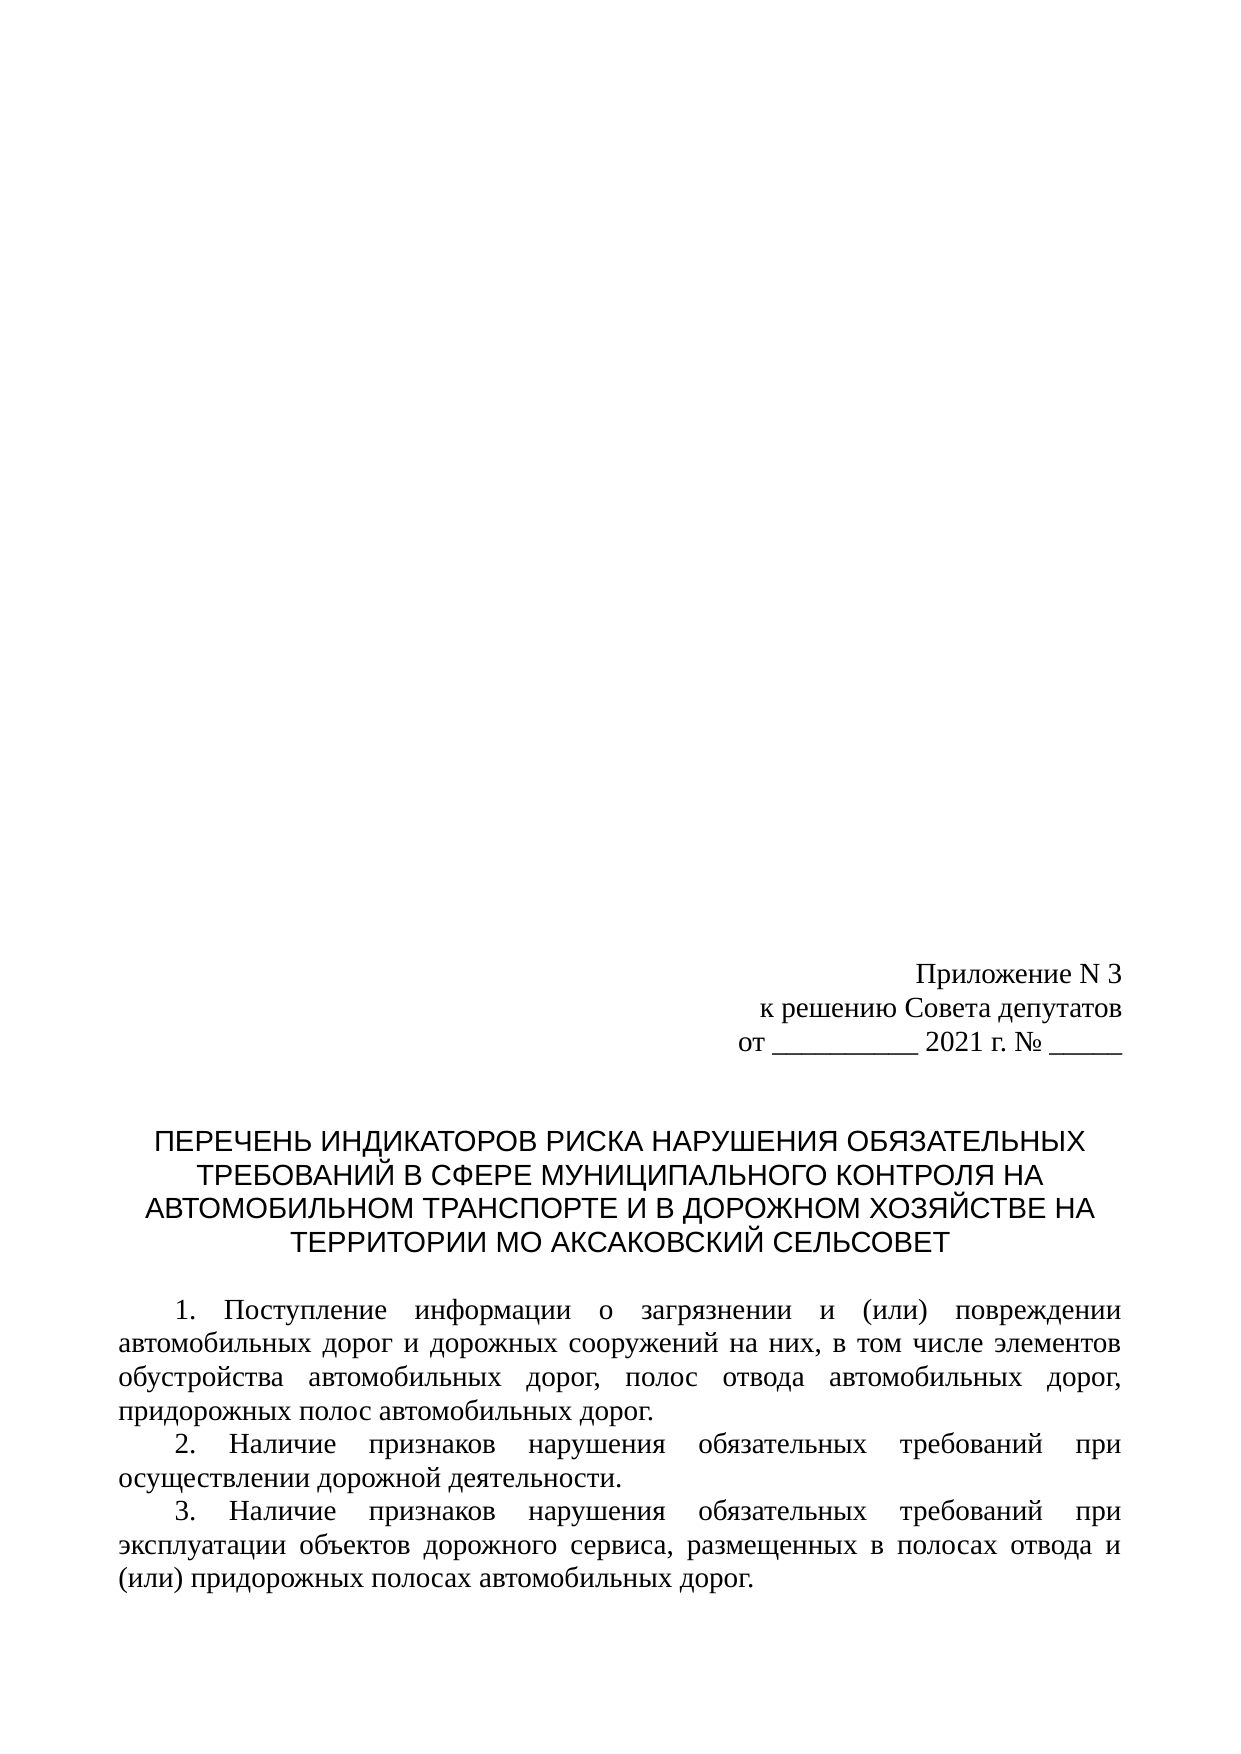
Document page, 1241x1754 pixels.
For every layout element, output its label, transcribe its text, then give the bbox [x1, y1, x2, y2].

text ПЕРЕЧЕНЬ ИНДИКАТОРОВ РИСКА НАРУШЕНИЯ ОБЯЗАТЕЛЬНЫХ ТРЕБОВАНИЙ В СФЕРЕ МУНИЦИПАЛЬНОГО КОНТРОЛЯ НА АВТОМОБИЛЬНОМ ТРАНСПОРТЕ И В ДОРОЖНОМ ХОЗЯЙСТВЕ НА ТЕРРИТОРИИ МО АКСАКОВСКИЙ СЕЛЬСОВЕТ [118, 1124, 1122, 1258]
text 2. Наличие признаков нарушения обязательных требований при осуществлении дорожной деятельности. [118, 1426, 1122, 1493]
text 1. Поступление информации о загрязнении и (или) повреждении автомобильных дорог и дорожных сооружений на них, в том числе элементов обустройства автомобильных дорог, полос отвода автомобильных дорог, придорожных полос автомобильных дорог. [118, 1292, 1122, 1426]
text Приложение N 3 [118, 957, 1122, 990]
text 3. Наличие признаков нарушения обязательных требований при эксплуатации объектов дорожного сервиса, размещенных в полосах отвода и (или) придорожных полосах автомобильных дорог. [118, 1493, 1122, 1594]
text к решению Совета депутатов [118, 990, 1122, 1024]
text от __________ 2021 г. № _____ [118, 1024, 1122, 1057]
